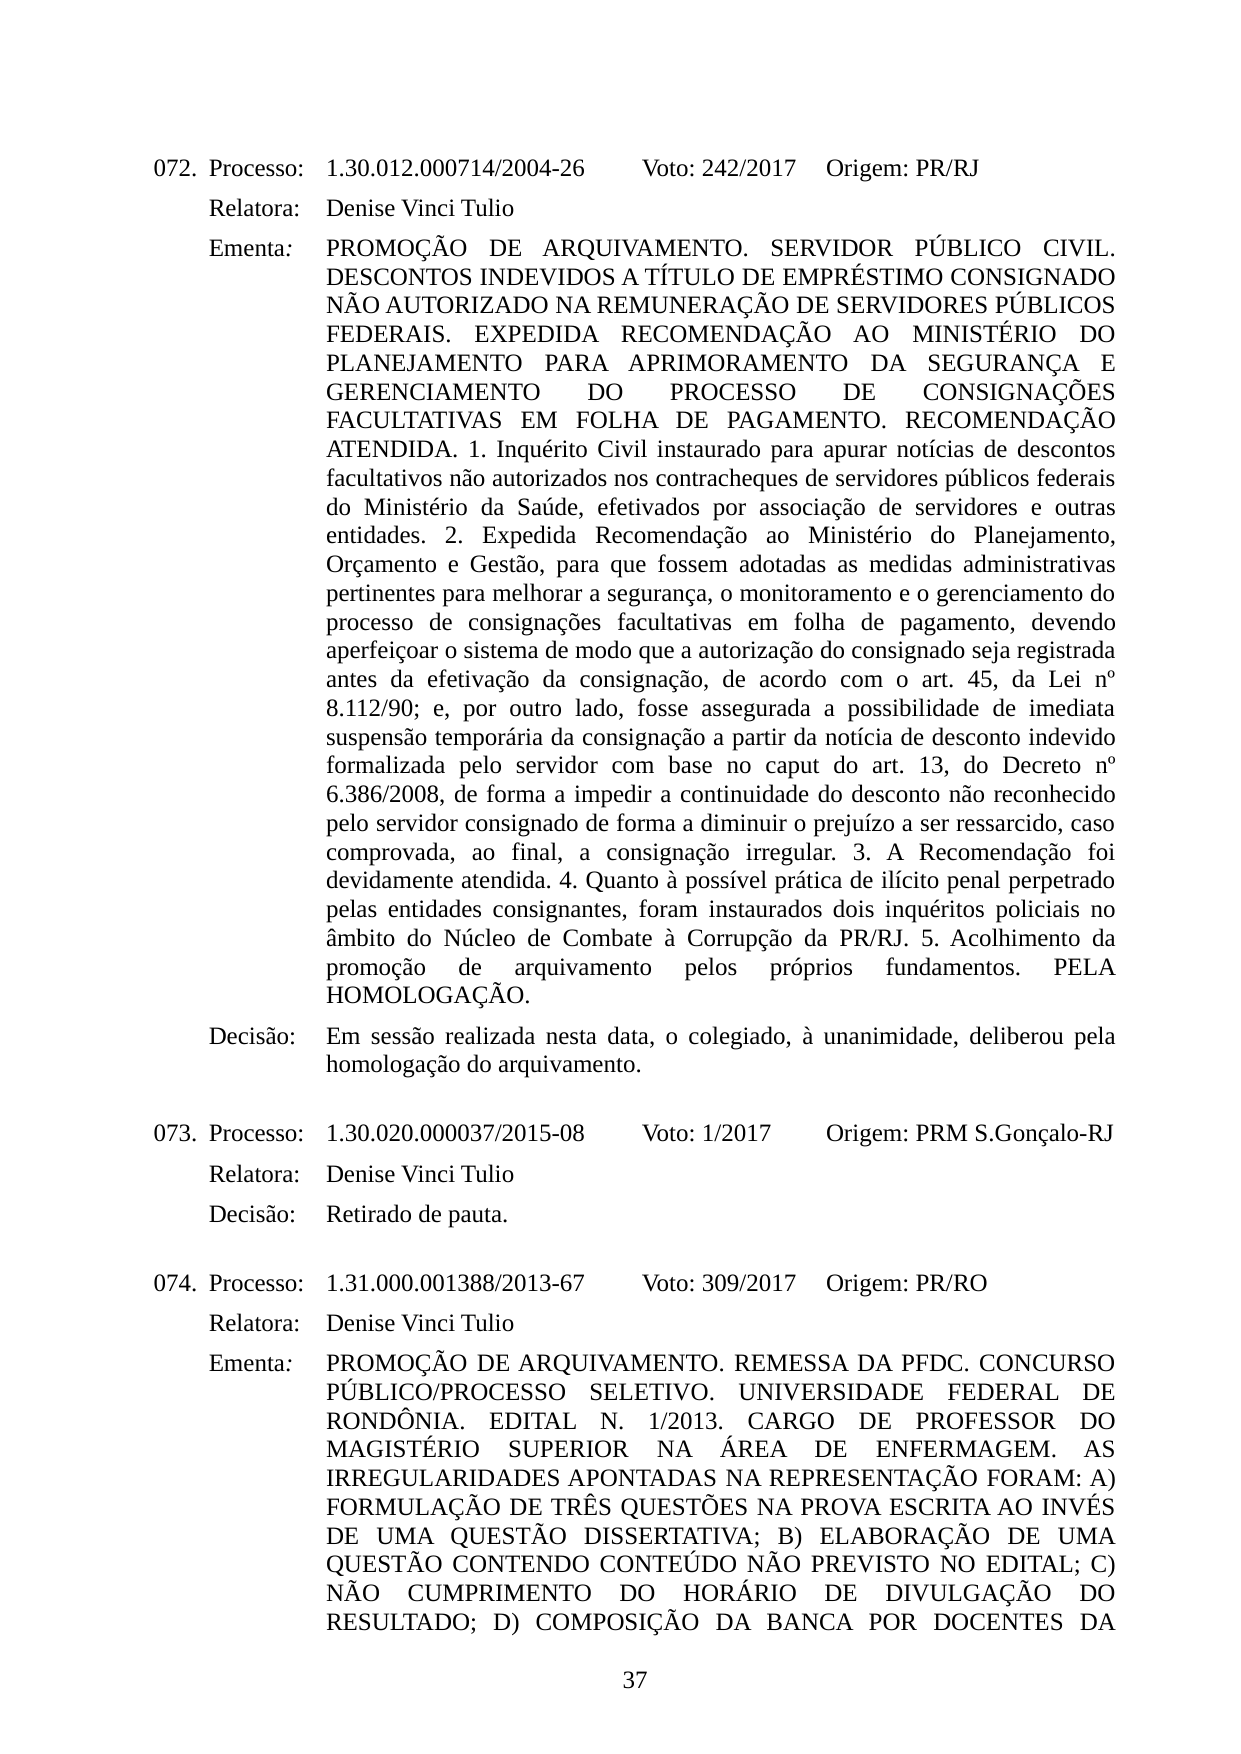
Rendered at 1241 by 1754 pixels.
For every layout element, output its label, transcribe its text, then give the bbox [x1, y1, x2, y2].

table_header Voto: 242/2017 [636, 147, 820, 187]
table_cell Ementa: [203, 227, 320, 1015]
table_header 1.30.020.000037/2015-08 [320, 1113, 636, 1153]
table_header Processo: [203, 147, 320, 187]
table_cell Relatora: [203, 187, 320, 227]
table_header Origem: PR/RO [820, 1262, 1122, 1302]
table_cell [148, 1343, 203, 1641]
table_cell PROMOÇÃO DE ARQUIVAMENTO. SERVIDOR PÚBLICO CIVIL. DESCONTOS INDEVIDOS A TÍTULO DE EMPRÉSTIMO CONSIGNADO NÃO AUTORIZADO NA REMUNERAÇÃO DE SERVIDORES PÚBLICOS FEDERAIS. EXPEDIDA RECOMENDAÇÃO AO MINISTÉRIO DO PLANEJAMENTO PARA APRIMORAMENTO DA SEGURANÇA E GERENCIAMENTO DO PROCESSO DE CONSIGNAÇÕES FACULTATIVAS EM FOLHA DE PAGAMENTO. RECOMENDAÇÃO ATENDIDA. 1. Inquérito Civil instaurado para apurar notícias de descontos facultativos não autorizados nos contracheques de servidores públicos federais do Ministério da Saúde, efetivados por associação de servidores e outras entidades. 2. Expedida Recomendação ao Ministério do Planejamento, Orçamento e Gestão, para que fossem adotadas as medidas administrativas pertinentes para melhorar a segurança, o monitoramento e o gerenciamento do processo de consignações facultativas em folha de pagamento, devendo aperfeiçoar o sistema de modo que a autorização do consignado seja registrada antes da efetivação da consignação, de acordo com o art. 45, da Lei nº 8.112/90; e, por outro lado, fosse assegurada a possibilidade de imediata suspensão temporária da consignação a partir da notícia de desconto indevido formalizada pelo servidor com base no caput do art. 13, do Decreto nº 6.386/2008, de forma a impedir a continuidade do desconto não reconhecido pelo servidor consignado de forma a diminuir o prejuízo a ser ressarcido, caso comprovada, ao final, a consignação irregular. 3. A Recomendação foi devidamente atendida. 4. Quanto à possível prática de ilícito penal perpetrado pelas entidades consignantes, foram instaurados dois inquéritos policiais no âmbito do Núcleo de Combate à Corrupção da PR/RJ. 5. Acolhimento da promoção de arquivamento pelos próprios fundamentos. PELA HOMOLOGAÇÃO. [320, 227, 1122, 1015]
table_cell Retirado de pauta. [320, 1193, 1122, 1233]
table_cell Denise Vinci Tulio [320, 1302, 1122, 1342]
table_cell [148, 1302, 203, 1342]
table_cell PROMOÇÃO DE ARQUIVAMENTO. REMESSA DA PFDC. CONCURSO PÚBLICO/PROCESSO SELETIVO. UNIVERSIDADE FEDERAL DE RONDÔNIA. EDITAL N. 1/2013. CARGO DE PROFESSOR DO MAGISTÉRIO SUPERIOR NA ÁREA DE ENFERMAGEM. AS IRREGULARIDADES APONTADAS NA REPRESENTAÇÃO FORAM: A) FORMULAÇÃO DE TRÊS QUESTÕES NA PROVA ESCRITA AO INVÉS DE UMA QUESTÃO DISSERTATIVA; B) ELABORAÇÃO DE UMA QUESTÃO CONTENDO CONTEÚDO NÃO PREVISTO NO EDITAL; C) NÃO CUMPRIMENTO DO HORÁRIO DE DIVULGAÇÃO DO RESULTADO; D) COMPOSIÇÃO DA BANCA POR DOCENTES DA [320, 1343, 1122, 1641]
table_header 073. [148, 1113, 203, 1153]
table_cell Denise Vinci Tulio [320, 1153, 1122, 1193]
table_cell Decisão: [203, 1193, 320, 1233]
table_cell [148, 187, 203, 227]
table_cell [148, 1193, 203, 1233]
table_cell [148, 227, 203, 1015]
table_cell [148, 1015, 203, 1084]
table_header Processo: [203, 1113, 320, 1153]
table_header Origem: PRM S.Gonçalo-RJ [820, 1113, 1122, 1153]
table_cell Em sessão realizada nesta data, o colegiado, à unanimidade, deliberou pela homologação do arquivamento. [320, 1015, 1122, 1084]
table_cell Ementa: [203, 1343, 320, 1641]
table_header 072. [148, 147, 203, 187]
table_header 1.31.000.001388/2013-67 [320, 1262, 636, 1302]
table_cell Relatora: [203, 1153, 320, 1193]
table_header 074. [148, 1262, 203, 1302]
table_header Origem: PR/RJ [820, 147, 1122, 187]
table_header 1.30.012.000714/2004-26 [320, 147, 636, 187]
table_cell Decisão: [203, 1015, 320, 1084]
table_cell [148, 1153, 203, 1193]
table_header Processo: [203, 1262, 320, 1302]
table_header Voto: 1/2017 [636, 1113, 820, 1153]
table_header Voto: 309/2017 [636, 1262, 820, 1302]
table_cell Relatora: [203, 1302, 320, 1342]
table_cell Denise Vinci Tulio [320, 187, 1122, 227]
